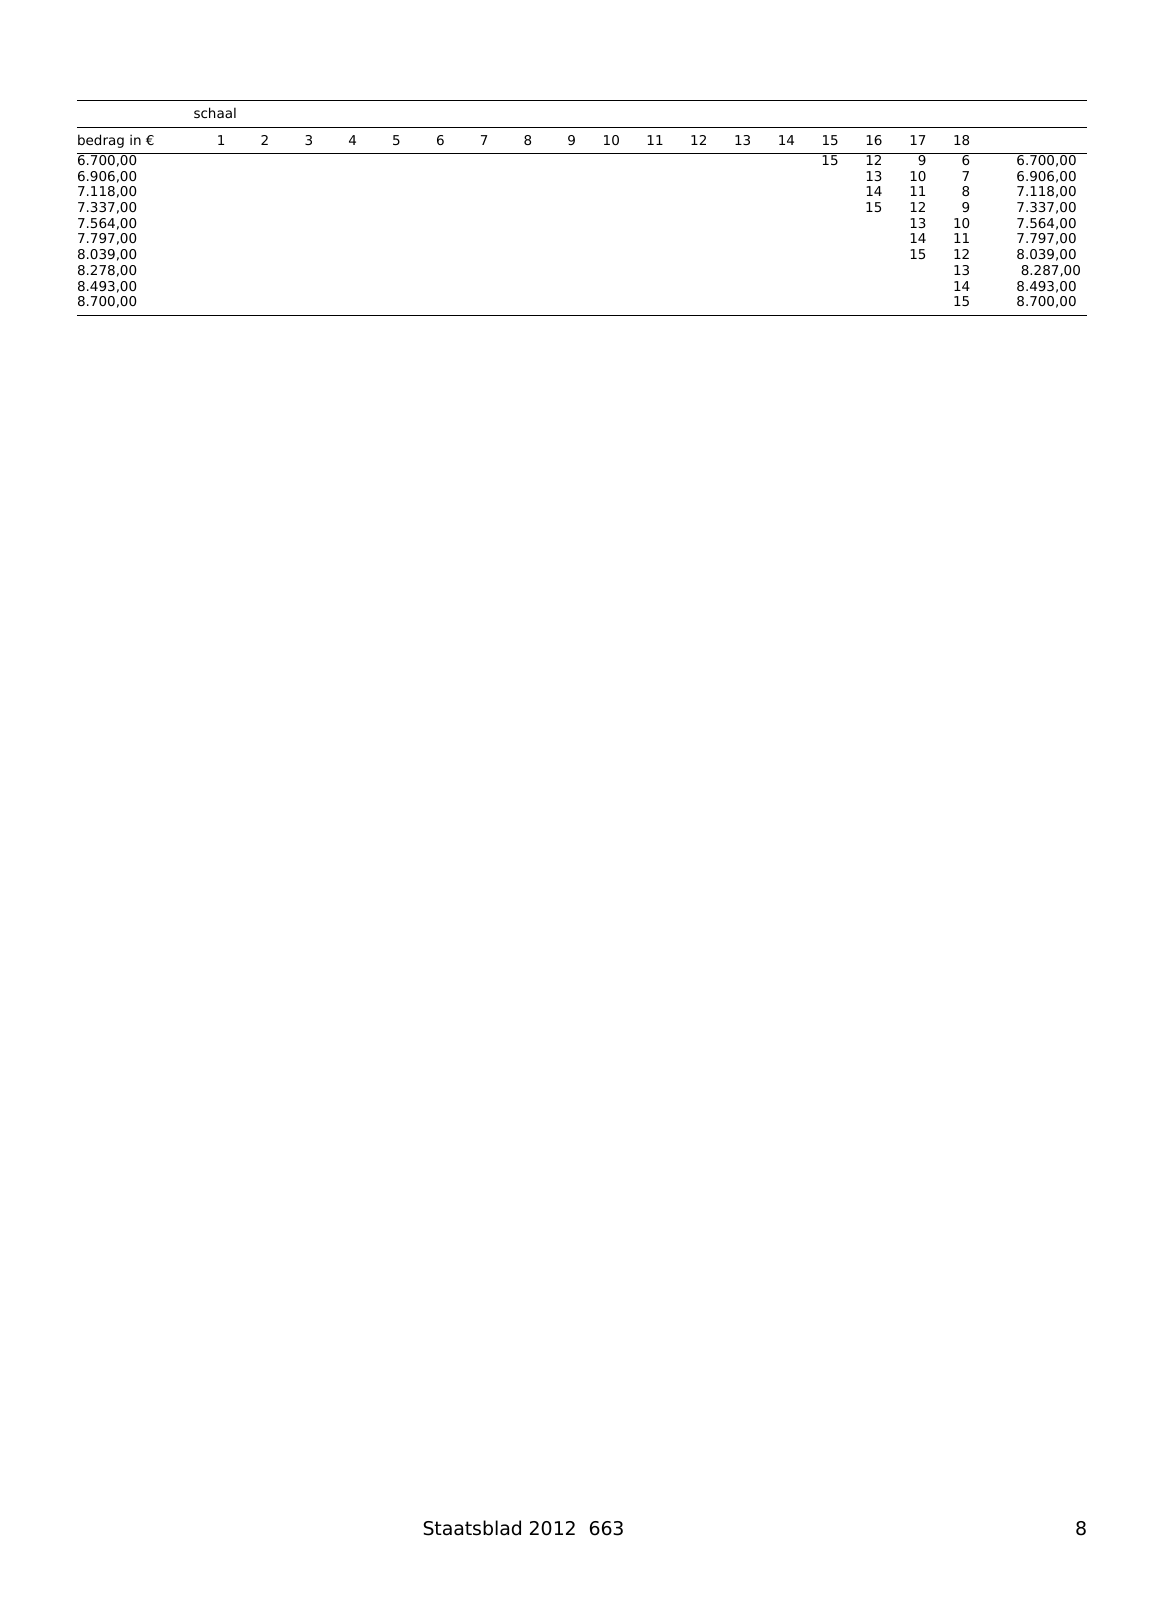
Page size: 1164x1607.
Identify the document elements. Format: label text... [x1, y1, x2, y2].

table_cell 7.118,00 [77, 184, 187, 200]
table_cell [406, 294, 450, 315]
table_cell [669, 279, 713, 294]
table_cell 18 [932, 128, 976, 153]
table_cell [406, 231, 450, 247]
table_cell [231, 154, 275, 168]
table_header [845, 101, 888, 127]
table_cell [845, 294, 888, 315]
table_cell [669, 184, 713, 200]
table_cell 6.906,00 [976, 169, 1087, 184]
table_cell [450, 279, 494, 294]
table_cell [669, 231, 713, 247]
table_cell [319, 154, 362, 168]
table_cell 7.797,00 [976, 231, 1087, 247]
table_cell [187, 263, 231, 278]
table_cell [406, 154, 450, 168]
table_cell 3 [275, 128, 319, 153]
table_cell [669, 200, 713, 216]
table_cell [275, 154, 319, 168]
table_cell 7.564,00 [77, 216, 187, 231]
table_cell 5 [363, 128, 406, 153]
table_cell [538, 216, 582, 231]
table_cell [625, 169, 669, 184]
table_cell [625, 231, 669, 247]
table_cell [275, 200, 319, 216]
table_cell [231, 247, 275, 263]
table_cell 7.337,00 [976, 200, 1087, 216]
table_header [77, 101, 187, 127]
table_cell 14 [845, 184, 888, 200]
table_header [582, 101, 625, 127]
table_cell [494, 263, 538, 278]
table_cell [713, 169, 757, 184]
table_cell [231, 263, 275, 278]
table_cell [231, 216, 275, 231]
table_cell [406, 247, 450, 263]
table_cell [582, 263, 625, 278]
table_cell [275, 263, 319, 278]
table_cell [406, 279, 450, 294]
table_cell [363, 231, 406, 247]
table_cell [187, 294, 231, 315]
table_cell [538, 263, 582, 278]
table_cell [625, 279, 669, 294]
table_cell [319, 184, 362, 200]
table_header [363, 101, 406, 127]
table_cell [319, 216, 362, 231]
table_cell 13 [845, 169, 888, 184]
table_cell [757, 279, 801, 294]
table_cell 8.700,00 [77, 294, 187, 315]
table_cell [406, 216, 450, 231]
table_cell [582, 169, 625, 184]
table_cell [713, 279, 757, 294]
table_header [625, 101, 669, 127]
table_cell [669, 154, 713, 168]
table_cell [275, 231, 319, 247]
table_cell [845, 279, 888, 294]
table_cell 1 [187, 128, 231, 153]
table_header [450, 101, 494, 127]
table_cell [625, 247, 669, 263]
table_header [538, 101, 582, 127]
table_cell [363, 279, 406, 294]
table_cell [538, 279, 582, 294]
table_cell [450, 200, 494, 216]
table_cell [319, 263, 362, 278]
table_cell 6 [406, 128, 450, 153]
table_cell [888, 294, 932, 315]
table_cell [757, 169, 801, 184]
table_cell 14 [888, 231, 932, 247]
table_cell [669, 216, 713, 231]
table_cell [363, 294, 406, 315]
table_cell 10 [888, 169, 932, 184]
table_cell [888, 279, 932, 294]
table_cell 9 [932, 200, 976, 216]
table_cell 12 [845, 154, 888, 168]
table_cell [319, 200, 362, 216]
table_cell [538, 169, 582, 184]
table_cell [187, 200, 231, 216]
table_cell [231, 231, 275, 247]
table_cell [888, 263, 932, 278]
table_cell 12 [932, 247, 976, 263]
table_cell 7.337,00 [77, 200, 187, 216]
table_cell [976, 128, 1087, 153]
table_header [669, 101, 713, 127]
table_cell [450, 216, 494, 231]
table_cell [582, 247, 625, 263]
table_cell [757, 231, 801, 247]
table_cell [538, 247, 582, 263]
table_cell [538, 294, 582, 315]
table_cell [538, 231, 582, 247]
table_cell [450, 294, 494, 315]
table_cell 8.039,00 [77, 247, 187, 263]
table_cell [187, 231, 231, 247]
table_cell [757, 247, 801, 263]
table_cell [187, 279, 231, 294]
table_cell [187, 247, 231, 263]
table_cell [363, 216, 406, 231]
table_cell [187, 216, 231, 231]
table_cell [801, 294, 844, 315]
table_cell [319, 247, 362, 263]
table_header schaal [187, 101, 275, 127]
table_cell [494, 169, 538, 184]
table_cell [845, 263, 888, 278]
table_cell [713, 263, 757, 278]
table_cell [801, 184, 844, 200]
table_cell [801, 279, 844, 294]
table_cell [801, 200, 844, 216]
table_cell 4 [319, 128, 362, 153]
table_cell 14 [932, 279, 976, 294]
table_cell [319, 169, 362, 184]
table_cell [801, 231, 844, 247]
table_cell 8 [494, 128, 538, 153]
table_cell 15 [801, 128, 844, 153]
table_header [757, 101, 801, 127]
table_cell 10 [582, 128, 625, 153]
table_cell 7.118,00 [976, 184, 1087, 200]
table_cell [319, 231, 362, 247]
table_cell [363, 169, 406, 184]
table_cell 16 [845, 128, 888, 153]
table_cell [625, 200, 669, 216]
table_cell [757, 154, 801, 168]
table_cell [669, 169, 713, 184]
table_cell 7 [932, 169, 976, 184]
table_cell [713, 247, 757, 263]
table_cell [625, 216, 669, 231]
table_cell [275, 169, 319, 184]
table_cell [187, 169, 231, 184]
table_cell [713, 200, 757, 216]
table_cell 6.700,00 [976, 154, 1087, 168]
table_cell [275, 247, 319, 263]
table_cell 11 [888, 184, 932, 200]
table_header [932, 101, 976, 127]
table_cell [231, 169, 275, 184]
table_cell [319, 279, 362, 294]
table_cell [582, 294, 625, 315]
table_cell [713, 184, 757, 200]
table_cell 15 [801, 154, 844, 168]
table_header [406, 101, 450, 127]
table_cell 13 [888, 216, 932, 231]
table_cell [845, 247, 888, 263]
table_cell [363, 200, 406, 216]
table_cell [231, 279, 275, 294]
table_cell [582, 279, 625, 294]
table_cell [582, 216, 625, 231]
table_cell 6.700,00 [77, 154, 187, 168]
table_cell [450, 263, 494, 278]
table_cell 8.039,00 [976, 247, 1087, 263]
table_cell [231, 184, 275, 200]
table_cell [494, 154, 538, 168]
table_cell 9 [888, 154, 932, 168]
table_header [319, 101, 362, 127]
table_cell [406, 184, 450, 200]
table_cell [406, 169, 450, 184]
table_cell 12 [888, 200, 932, 216]
table_cell [669, 263, 713, 278]
table_cell [450, 247, 494, 263]
table_cell [406, 263, 450, 278]
table_cell [363, 184, 406, 200]
table_cell [275, 184, 319, 200]
table_cell [625, 263, 669, 278]
table_cell [450, 184, 494, 200]
table_cell 15 [888, 247, 932, 263]
table_cell [494, 231, 538, 247]
table_cell [187, 184, 231, 200]
table_cell [231, 294, 275, 315]
table_cell 8.493,00 [77, 279, 187, 294]
table_cell [538, 184, 582, 200]
table_cell 17 [888, 128, 932, 153]
table_cell 7 [450, 128, 494, 153]
table_cell 11 [625, 128, 669, 153]
table_cell [757, 216, 801, 231]
table_cell [801, 169, 844, 184]
table_header [494, 101, 538, 127]
table_cell [757, 263, 801, 278]
table_cell [845, 231, 888, 247]
table_cell 8.287,00 [976, 263, 1087, 278]
table_cell [275, 294, 319, 315]
table_cell 8.493,00 [976, 279, 1087, 294]
table_cell [669, 294, 713, 315]
table_cell [713, 216, 757, 231]
table_cell 8 [932, 184, 976, 200]
table_cell 15 [845, 200, 888, 216]
table_cell 15 [932, 294, 976, 315]
table_cell bedrag in € [77, 128, 187, 153]
table_cell [713, 294, 757, 315]
table_cell 13 [713, 128, 757, 153]
table_cell [801, 247, 844, 263]
table_cell [231, 200, 275, 216]
table_cell [582, 231, 625, 247]
table_cell [450, 231, 494, 247]
table_header [888, 101, 932, 127]
table_cell [582, 154, 625, 168]
table_cell 6 [932, 154, 976, 168]
table_cell [406, 200, 450, 216]
table_cell 8.278,00 [77, 263, 187, 278]
table_cell [582, 200, 625, 216]
table_cell 2 [231, 128, 275, 153]
table_header [801, 101, 844, 127]
table_cell 10 [932, 216, 976, 231]
table_cell [582, 184, 625, 200]
table_cell [494, 247, 538, 263]
table_cell [801, 216, 844, 231]
table_cell [757, 294, 801, 315]
table_cell [801, 263, 844, 278]
table_cell [275, 216, 319, 231]
table_cell 7.797,00 [77, 231, 187, 247]
table_cell [538, 200, 582, 216]
table_cell [757, 200, 801, 216]
table_cell [494, 184, 538, 200]
table_cell [187, 154, 231, 168]
table_cell [713, 231, 757, 247]
table_cell [494, 200, 538, 216]
table_cell 7.564,00 [976, 216, 1087, 231]
table_cell 9 [538, 128, 582, 153]
table_cell 8.700,00 [976, 294, 1087, 315]
table_cell [625, 184, 669, 200]
table_cell 12 [669, 128, 713, 153]
table_cell 6.906,00 [77, 169, 187, 184]
table_cell 13 [932, 263, 976, 278]
table_cell [363, 247, 406, 263]
table_cell [494, 294, 538, 315]
table_cell [450, 154, 494, 168]
table_cell [494, 279, 538, 294]
table_header [275, 101, 319, 127]
table_cell [363, 154, 406, 168]
table_cell [669, 247, 713, 263]
table_cell [450, 169, 494, 184]
table_cell [538, 154, 582, 168]
table_cell [363, 263, 406, 278]
table_cell [275, 279, 319, 294]
table_cell [757, 184, 801, 200]
table_cell [625, 154, 669, 168]
table_header [976, 101, 1087, 127]
table_cell [713, 154, 757, 168]
table_cell 14 [757, 128, 801, 153]
table_cell 11 [932, 231, 976, 247]
table_cell [625, 294, 669, 315]
table_header [713, 101, 757, 127]
table_cell [494, 216, 538, 231]
table_cell [845, 216, 888, 231]
table_cell [319, 294, 362, 315]
